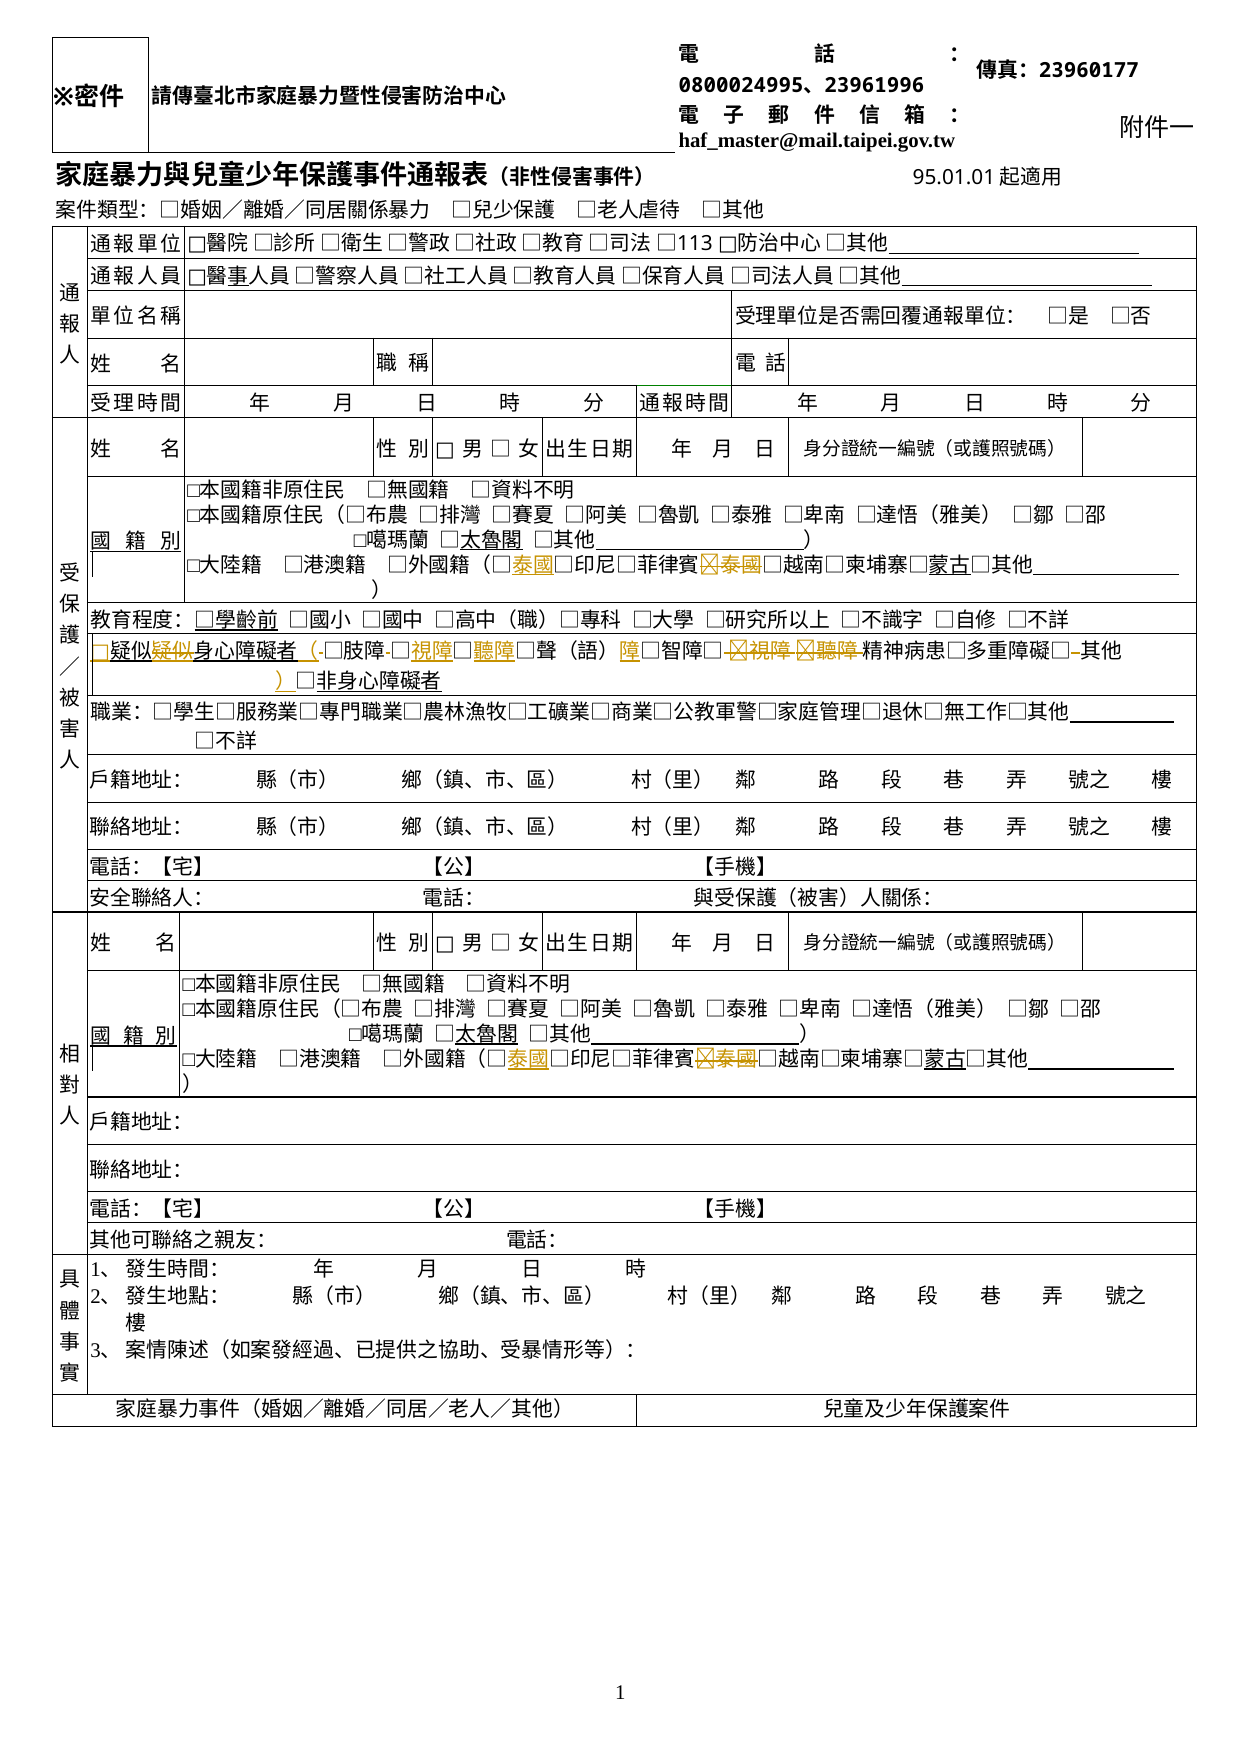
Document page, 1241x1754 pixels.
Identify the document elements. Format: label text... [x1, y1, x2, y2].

table_cell 年 月 日 時 分 [185, 386, 636, 417]
table_cell 通報人員 [88, 259, 184, 290]
table_cell □醫事人員 □警察人員 □社工人員 □教育人員 □保育人員 □司法人員 □其他 [185, 259, 1196, 290]
table_cell 國籍別 [88, 477, 184, 602]
table_cell 案件類型：□婚姻／離婚／同居關係暴力 □兒少保護 □老人虐待 □其他 [53, 192, 1197, 226]
table_cell [789, 339, 1196, 385]
table_cell 電話 [732, 339, 788, 385]
table_cell [1083, 913, 1196, 970]
table_cell [180, 913, 373, 970]
table_cell 電話：【宅】 【公】 【手機】 [88, 850, 1196, 880]
table_cell 受理單位是否需回覆通報單位： □是 □否 [732, 291, 1196, 337]
table_cell 電子郵件信箱：haf_master@mail.taipei.gov.tw [675, 98, 973, 152]
table_cell □男□女 [433, 418, 542, 476]
table_cell 通報人 [53, 227, 87, 417]
table_cell 受理時間 [88, 386, 184, 417]
table_cell 附件一 [973, 98, 1197, 152]
table_cell 相對人 [53, 913, 87, 1253]
table_cell 戶籍地址： 縣（市） 鄉（鎮、市、區） 村（里） 鄰 路 段 巷 弄 號之 樓 [88, 755, 1196, 802]
table_cell 具體事實 [53, 1255, 87, 1394]
table_cell 通報單位 [88, 227, 184, 258]
table_cell [185, 339, 373, 385]
table_cell 性別 [374, 913, 432, 970]
table_cell □男□女 [433, 913, 542, 970]
table_header 電話：0800024995、23961996 [675, 37, 973, 98]
table_cell [1083, 418, 1196, 476]
table_cell 電話：【宅】 【公】 【手機】 [88, 1192, 1196, 1222]
table_cell 性別 [374, 418, 432, 476]
table_cell □醫院 □診所 □衛生 □警政 □社政 □教育 □司法 □113 □防治中心 □其他 [185, 227, 1196, 258]
table_cell 姓名 [88, 339, 184, 385]
table_header ※密件 [53, 38, 148, 152]
table_cell 聯絡地址： 縣（市） 鄉（鎮、市、區） 村（里） 鄰 路 段 巷 弄 號之 樓 [88, 803, 1196, 849]
table_cell 家庭暴力事件（婚姻／離婚／同居／老人／其他） [53, 1395, 636, 1426]
table_cell 兒童及少年保護案件 [637, 1395, 1196, 1426]
table_header 請傳臺北市家庭暴力暨性侵害防治中心 [149, 37, 675, 152]
table_cell 家庭暴力與兒童少年保護事件通報表（非性侵害事件） 95.01.01起適用 [53, 152, 1197, 192]
table_header 傳真：23960177 [973, 37, 1197, 98]
table_cell 安全聯絡人： 電話： 與受保護（被害）人關係： [88, 881, 1196, 911]
table_cell 年 月 日 [637, 418, 788, 476]
table_cell 教育程度：□學齡前 □國小 □國中 □高中（職）□專科 □大學 □研究所以上 □不識字 □自修 □不詳 [88, 603, 1196, 633]
table_cell 身分證統一編號（或護照號碼） [789, 913, 1082, 970]
table_cell 年 月 日 時 分 [732, 386, 1196, 417]
table_cell 聯絡地址： [88, 1145, 1196, 1191]
table_cell 發生時間： 年 月 日 時 發生地點： 縣（市） 鄉（鎮、市、區） 村（里） 鄰 路 段 巷 弄 號之 樓 案情陳述（如案發經過、已提供之協助、受暴情形等）： [88, 1255, 1196, 1394]
table_cell 戶籍地址： [88, 1098, 1196, 1144]
table_cell 出生日期 [543, 418, 636, 476]
table_cell 身分證統一編號（或護照號碼） [789, 418, 1082, 476]
table_cell [185, 291, 731, 337]
table_cell □本國籍非原住民 □無國籍 □資料不明 □本國籍原住民（□布農 □排灣 □賽夏 □阿美 □魯凱 □泰雅 □卑南 □達悟（雅美） □鄒 □邵 □噶瑪蘭 □太魯閣 □其他 ） □大陸籍 □港澳籍 □外國籍（□泰國□印尼□菲律賓□越南□柬埔寨□蒙古□其他 ） [185, 477, 1196, 602]
table_cell 職業：□學生□服務業□專門職業□農林漁牧□工礦業□商業□公教軍警□家庭管理□退休□無工作□其他 □不詳 [88, 696, 1196, 754]
table_cell [185, 418, 373, 476]
table_cell □本國籍非原住民 □無國籍 □資料不明 □本國籍原住民（□布農 □排灣 □賽夏 □阿美 □魯凱 □泰雅 □卑南 □達悟（雅美） □鄒 □邵 □噶瑪蘭 □太魯閣 □其他 ） □大陸籍 □港澳籍 □外國籍（□泰國□印尼□菲律賓□越南□柬埔寨□蒙古□其他 ） [180, 971, 1196, 1096]
table_cell 姓名 [88, 418, 184, 476]
table_cell 國籍別 [88, 971, 179, 1096]
table_cell 年 月 日 [637, 913, 788, 970]
table_cell 單位名稱 [88, 291, 184, 337]
table_cell 受保護／ 被 害人 [53, 418, 87, 911]
table_cell 姓名 [88, 913, 179, 970]
table_cell 通報時間 [637, 386, 731, 417]
table_cell 職稱 [374, 339, 432, 385]
table_cell □疑似身心障礙者（□肢障□視障□聽障□聲（語）障□智障□精神病患□多重障礙□其他 ）□非身心障礙者 [93, 634, 1196, 695]
table_cell 出生日期 [543, 913, 636, 970]
table_cell 其他可聯絡之親友： 電話： [88, 1223, 1196, 1253]
table_cell [433, 339, 731, 385]
